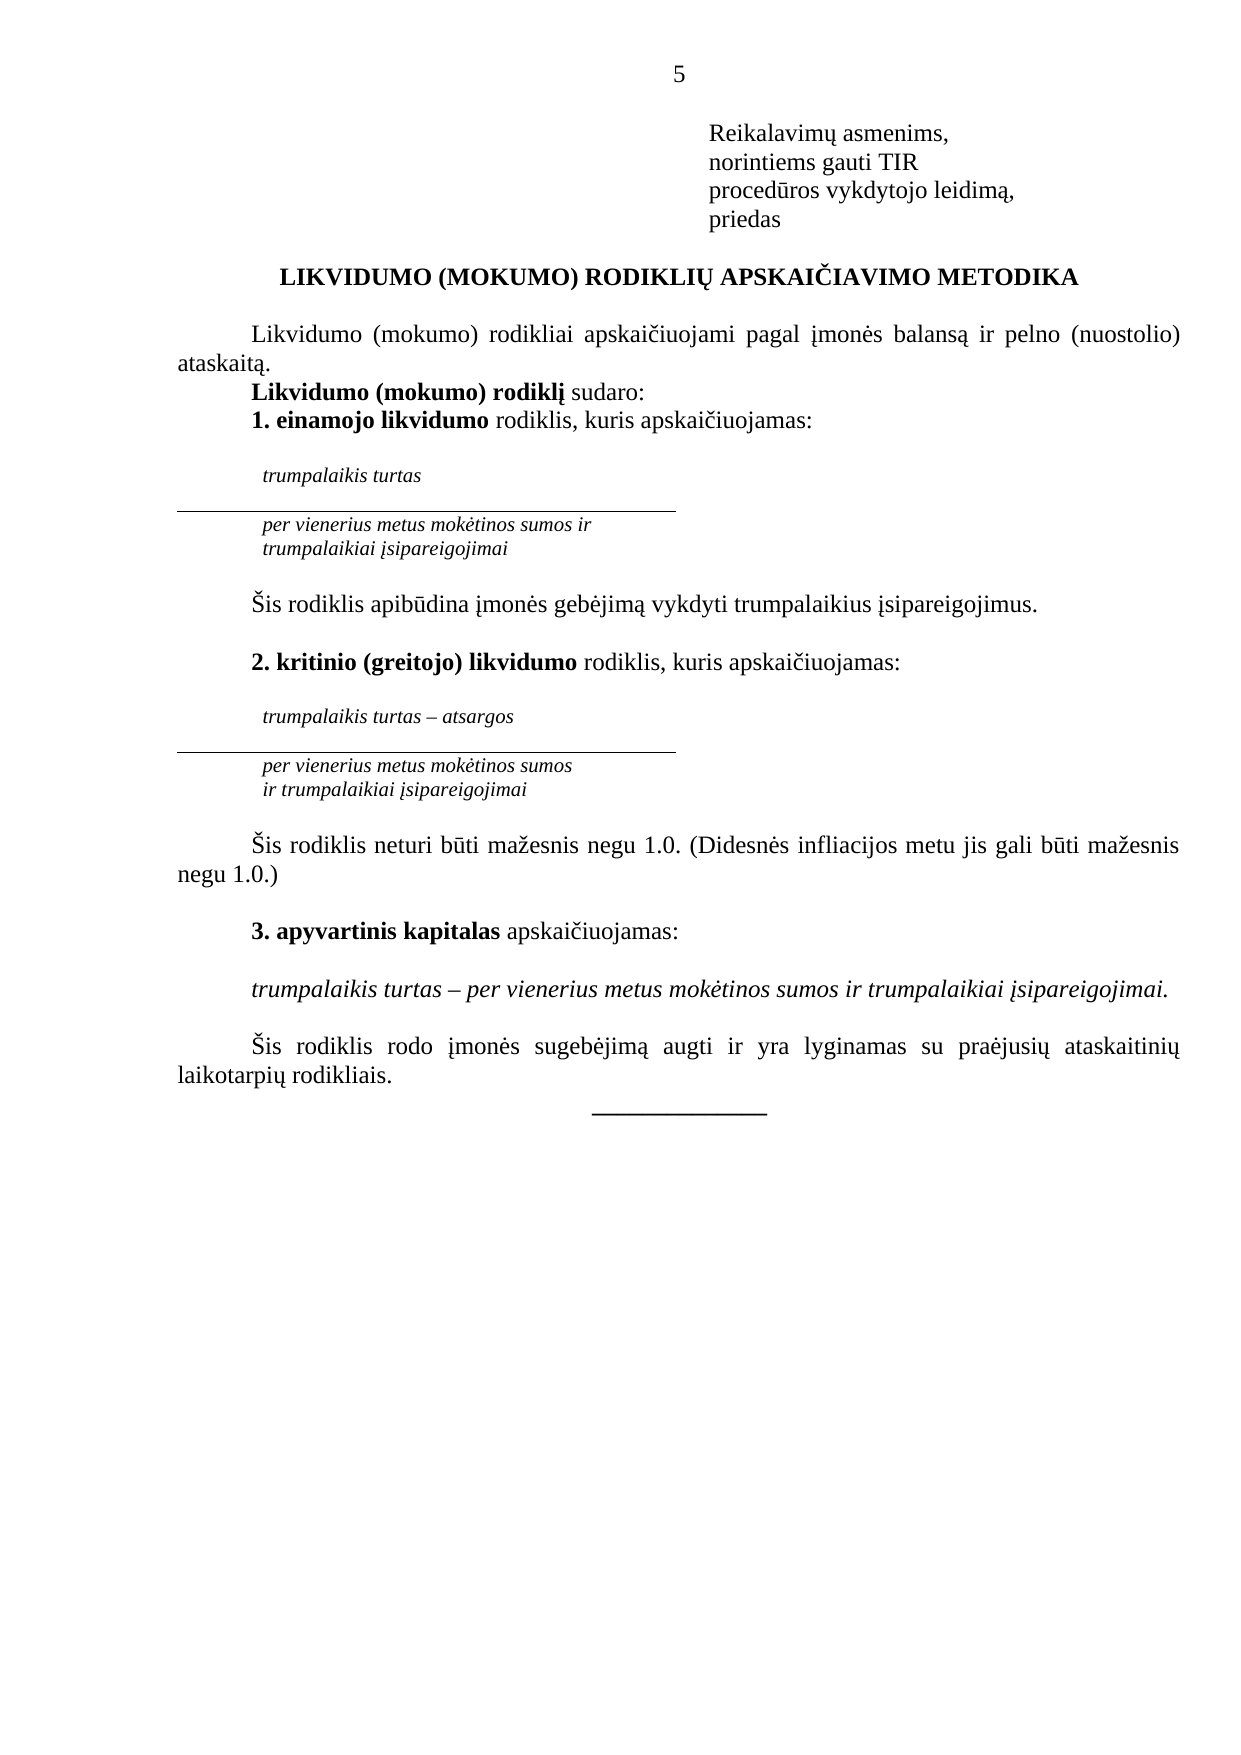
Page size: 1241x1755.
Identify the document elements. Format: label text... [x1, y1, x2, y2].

text Likvidumo (mokumo) rodiklį sudaro: [177, 377, 1181, 406]
table_header trumpalaikis turtas – atsargos [177, 704, 676, 752]
text 1. einamojo likvidumo rodiklis, kuris apskaičiuojamas: [177, 406, 1181, 434]
text Reikalavimų asmenims, [709, 118, 1181, 147]
text norintiems gauti TIR [177, 147, 1181, 176]
text Likvidumo (mokumo) rodikliai apskaičiuojami pagal įmonės balansą ir pelno (nuostolio) ataskaitą. [177, 319, 1181, 377]
text Šis rodiklis rodo įmonės sugebėjimą augti ir yra lyginamas su praėjusių ataskaitinių laikotarpių rodikliais. [177, 1031, 1181, 1089]
table_cell per vienerius metus mokėtinos sumos ir trumpalaikiai įsipareigojimai [177, 512, 676, 560]
text LIKVIDUMO (MOKUMO) RODIKLIŲ APSKAIČIAVIMO METODIKA [177, 262, 1181, 291]
table_cell per vienerius metus mokėtinos sumos ir trumpalaikiai įsipareigojimai [177, 753, 676, 801]
text priedas [177, 204, 1181, 233]
text ______________ [177, 1089, 1181, 1118]
text 2. kritinio (greitojo) likvidumo rodiklis, kuris apskaičiuojamas: [177, 647, 1181, 675]
text 3. apyvartinis kapitalas apskaičiuojamas: [177, 916, 1181, 945]
text trumpalaikis turtas – per vienerius metus mokėtinos sumos ir trumpalaikiai įsipareigojimai. [177, 974, 1181, 1003]
text procedūros vykdytojo leidimą, [177, 176, 1181, 204]
text Šis rodiklis apibūdina įmonės gebėjimą vykdyti trumpalaikius įsipareigojimus. [177, 589, 1181, 618]
table_header trumpalaikis turtas [177, 463, 676, 511]
text Šis rodiklis neturi būti mažesnis negu 1.0. (Didesnės infliacijos metu jis gali būti mažesnis negu 1.0.) [177, 830, 1181, 888]
